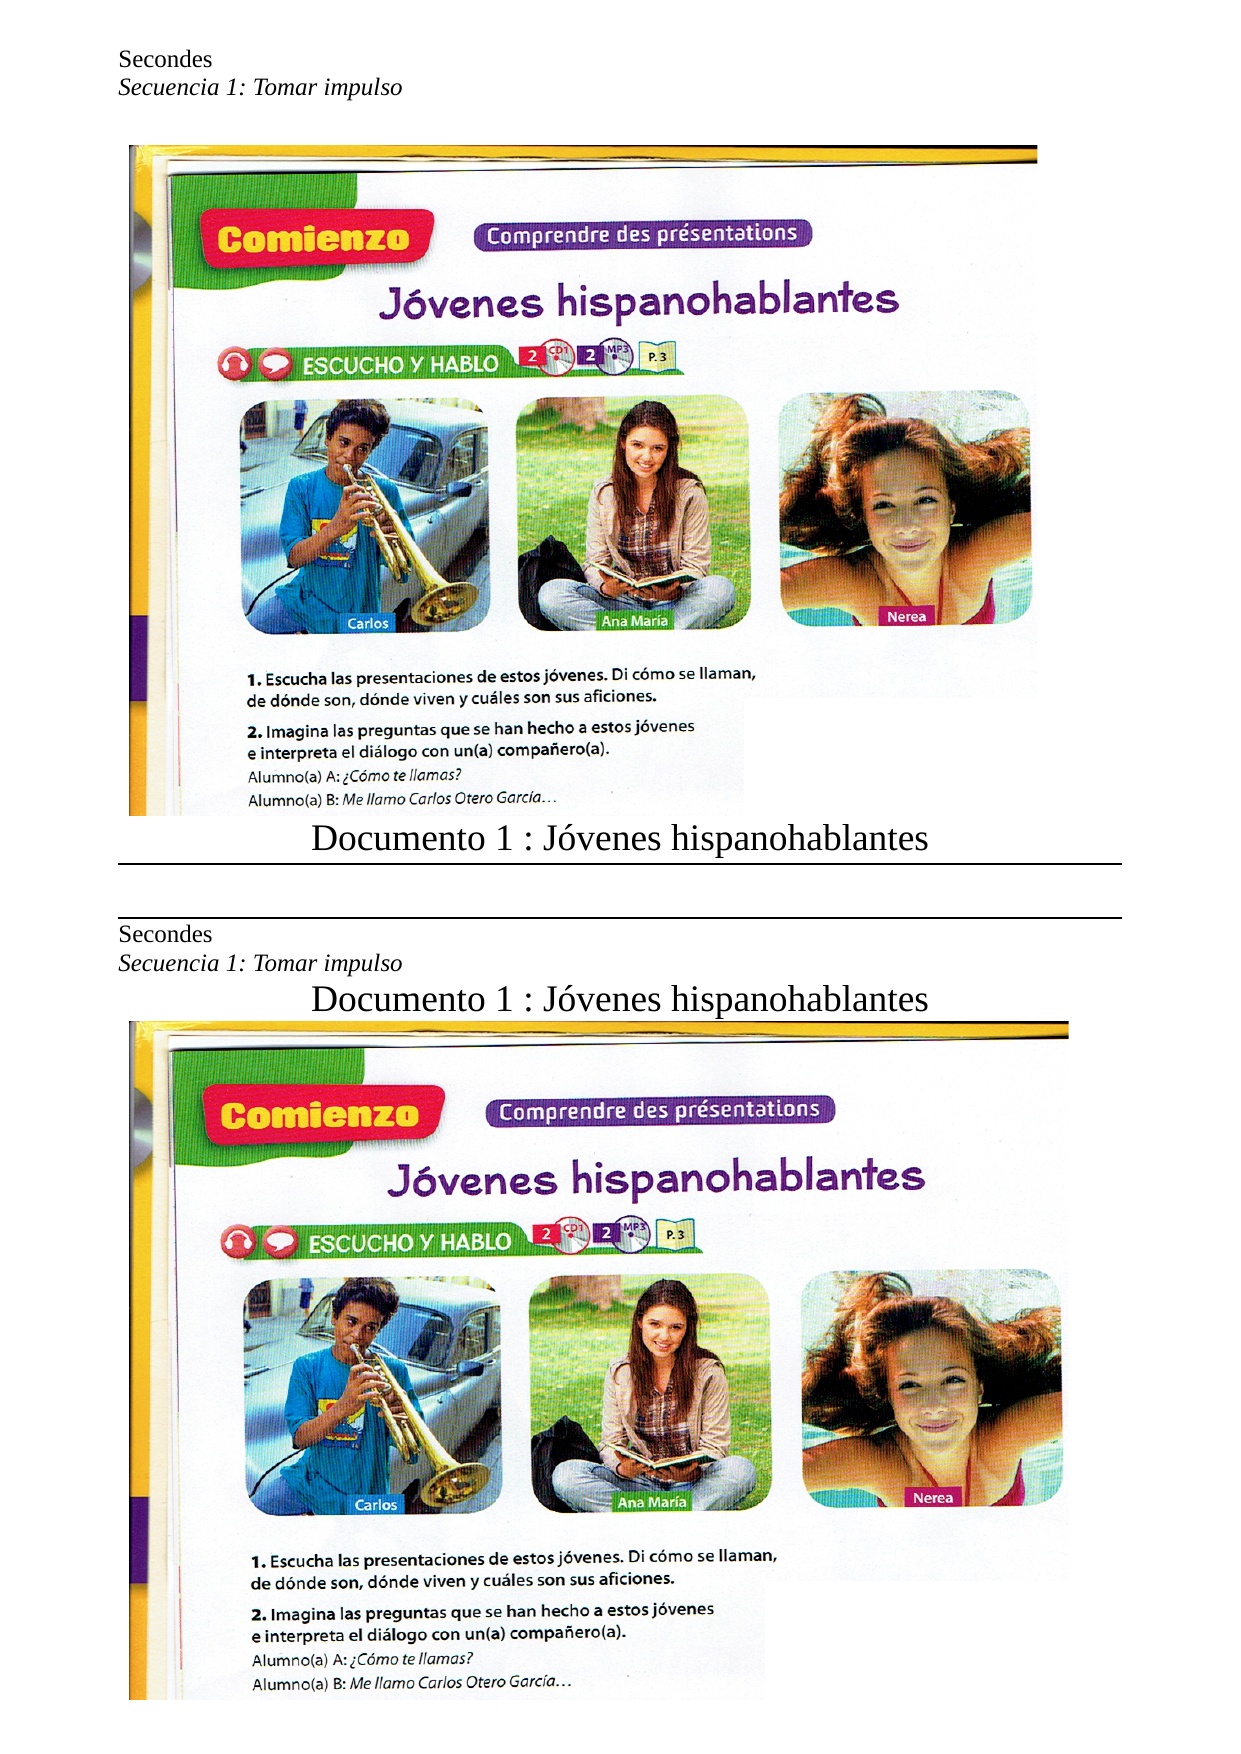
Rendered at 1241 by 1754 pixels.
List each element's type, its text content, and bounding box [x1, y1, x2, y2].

picture [129, 1021, 1069, 1700]
text Secuencia 1: Tomar impulso [118, 948, 1122, 977]
text Documento 1 : Jóvenes hispanohablantes [118, 977, 1122, 1020]
picture [129, 145, 1038, 816]
text Secuencia 1: Tomar impulso [118, 72, 1122, 101]
text Secondes [118, 44, 1122, 72]
text Secondes [118, 919, 1122, 948]
text Documento 1 : Jóvenes hispanohablantes [118, 101, 1122, 863]
